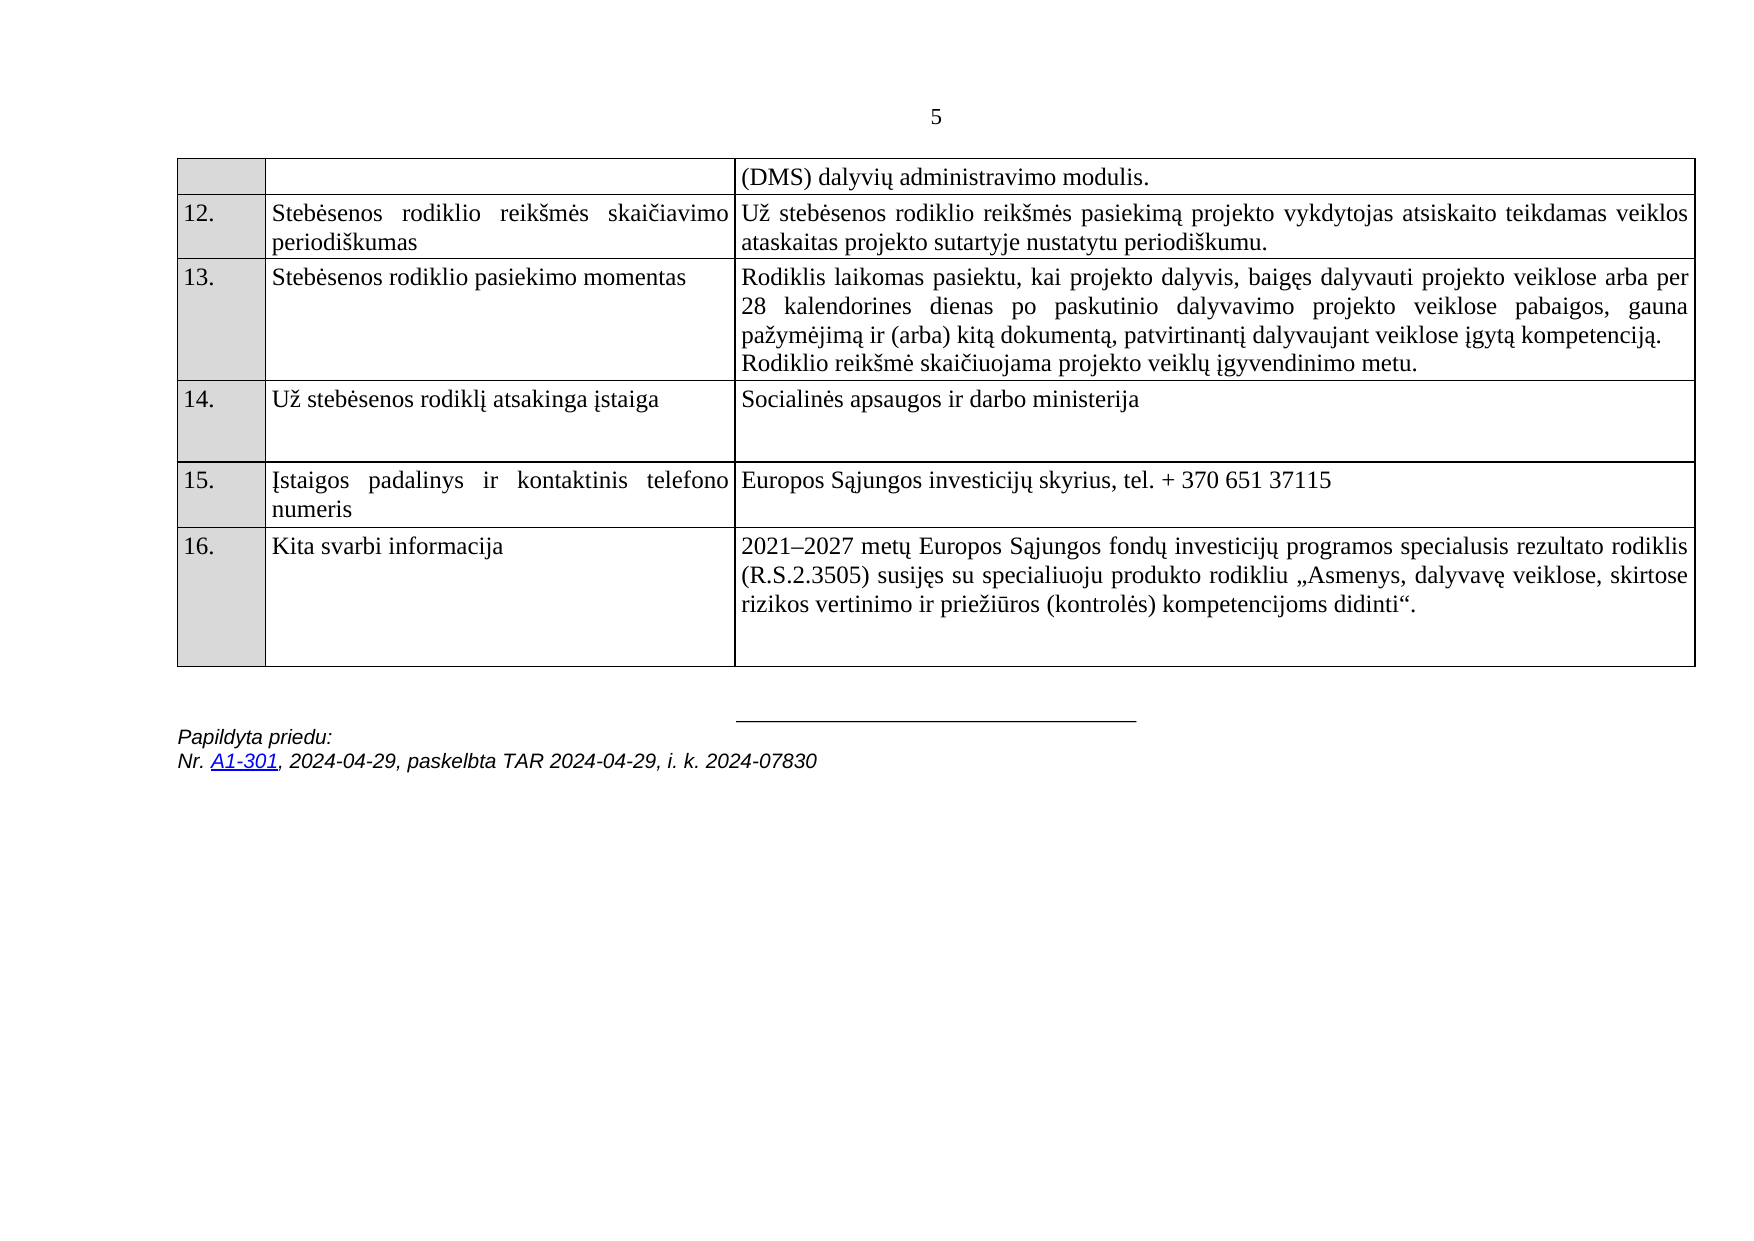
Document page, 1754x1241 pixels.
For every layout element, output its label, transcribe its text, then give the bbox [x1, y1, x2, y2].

table_cell 16. [178, 528, 265, 666]
table_cell Už stebėsenos rodiklį atsakinga įstaiga [266, 381, 734, 461]
table_cell 14. [178, 381, 265, 461]
table_cell Socialinės apsaugos ir darbo ministerija [736, 381, 1694, 461]
table_cell [178, 159, 265, 194]
table_cell 13. [178, 259, 265, 380]
table_cell [266, 159, 734, 194]
table_cell (DMS) dalyvių administravimo modulis. [736, 159, 1694, 194]
text Papildyta priedu: [177, 724, 1695, 748]
table_cell Europos Sąjungos investicijų skyrius, tel. + 370 651 37115 [736, 463, 1694, 527]
table_cell Kita svarbi informacija [266, 528, 734, 666]
text ________________________________ [177, 696, 1695, 724]
table_cell 2021–2027 metų Europos Sąjungos fondų investicijų programos specialusis rezultato rodiklis (R.S.2.3505) susijęs su specialiuoju produkto rodikliu „Asmenys, dalyvavę veiklose, skirtose rizikos vertinimo ir priežiūros (kontrolės) kompetencijoms didinti“. [736, 528, 1694, 666]
text Nr. A1-301, 2024-04-29, paskelbta TAR 2024-04-29, i. k. 2024-07830 [177, 748, 1695, 772]
table_cell Stebėsenos rodiklio pasiekimo momentas [266, 259, 734, 380]
table_cell Stebėsenos rodiklio reikšmės skaičiavimo periodiškumas [266, 195, 734, 258]
table_cell Už stebėsenos rodiklio reikšmės pasiekimą projekto vykdytojas atsiskaito teikdamas veiklos ataskaitas projekto sutartyje nustatytu periodiškumu. [736, 195, 1694, 258]
table_cell Įstaigos padalinys ir kontaktinis telefono numeris [266, 463, 734, 527]
table_cell Rodiklis laikomas pasiektu, kai projekto dalyvis, baigęs dalyvauti projekto veiklose arba per 28 kalendorines dienas po paskutinio dalyvavimo projekto veiklose pabaigos, gauna pažymėjimą ir (arba) kitą dokumentą, patvirtinantį dalyvaujant veiklose įgytą kompetenciją. Rodiklio reikšmė skaičiuojama projekto veiklų įgyvendinimo metu. [736, 259, 1694, 380]
table_cell 12. [178, 195, 265, 258]
table_cell 15. [178, 463, 265, 527]
